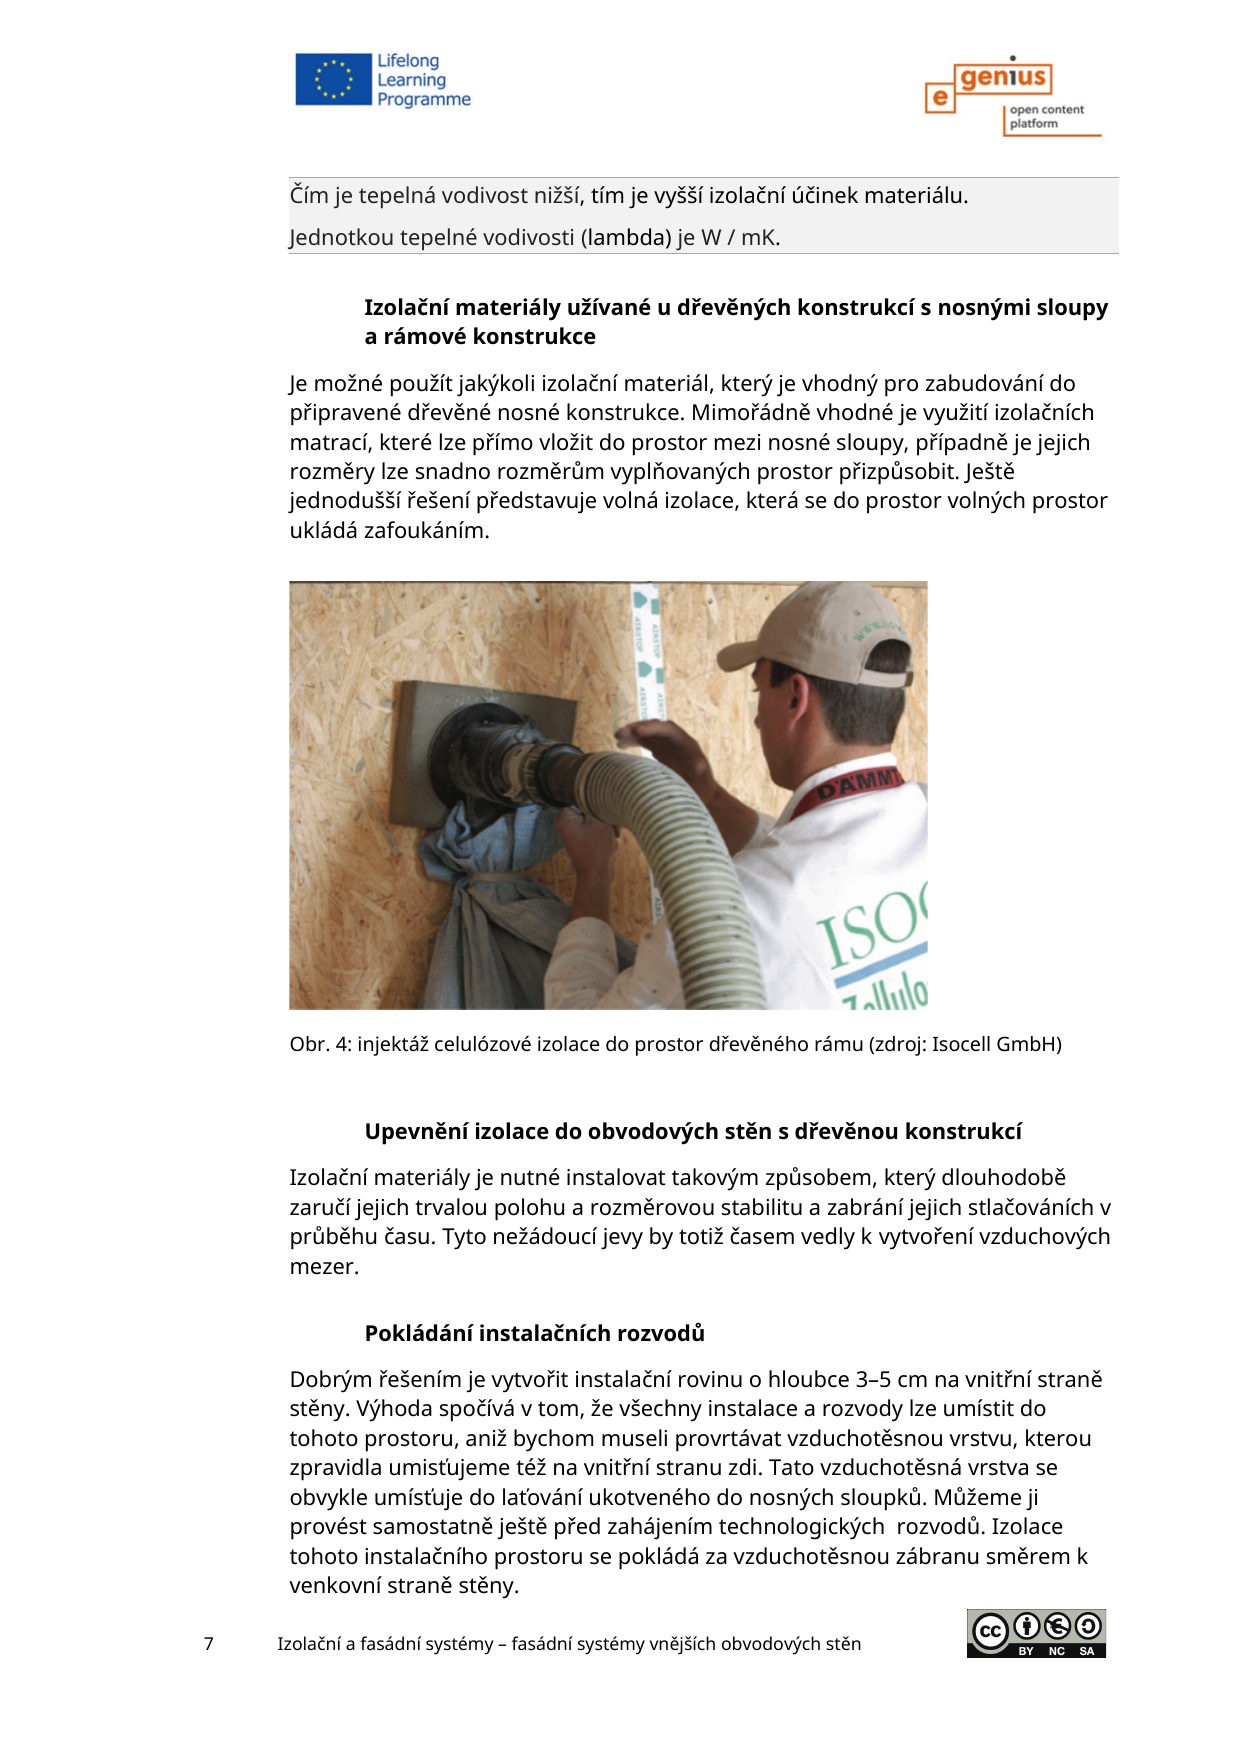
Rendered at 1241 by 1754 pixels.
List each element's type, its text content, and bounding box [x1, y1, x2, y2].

text Obr. 4: injektáž celulózové izolace do prostor dřevěného rámu (zdroj: Isocell GmbH) [289, 1031, 1119, 1058]
text Dobrým řešením je vytvořit instalační rovinu o hloubce 3–5 cm na vnitřní straně stěny. Výhoda spočívá v tom, že všechny instalace a rozvody lze umístit do tohoto prostoru, aniž bychom museli provrtávat vzduchotěsnou vrstvu, kterou zpravidla umisťujeme též na vnitřní stranu zdi. Tato vzduchotěsná vrstva se obvykle umísťuje do laťování ukotveného do nosných sloupků. Můžeme ji provést samostatně ještě před zahájením technologických rozvodů. Izolace tohoto instalačního prostoru se pokládá za vzduchotěsnou zábranu směrem k venkovní straně stěny. [289, 1364, 1119, 1599]
text Čím je tepelná vodivost nižší, tím je vyšší izolační účinek materiálu. [289, 178, 1119, 209]
subtitle Upevnění izolace do obvodových stěn s dřevěnou konstrukcí [364, 1116, 1119, 1146]
text Jednotkou tepelné vodivosti (lambda) je W / mK. [289, 218, 1119, 253]
text Je možné použít jakýkoli izolační materiál, který je vhodný pro zabudování do připravené dřevěné nosné konstrukce. Mimořádně vhodné je využití izolačních matrací, které lze přímo vložit do prostor mezi nosné sloupy, případně je jejich rozměry lze snadno rozměrům vyplňovaných prostor přizpůsobit. Ještě jednodušší řešení představuje volná izolace, která se do prostor volných prostor ukládá zafoukáním. [289, 367, 1119, 544]
subtitle Pokládání instalačních rozvodů [364, 1318, 1119, 1347]
text Izolační materiály je nutné instalovat takovým způsobem, který dlouhodobě zaručí jejich trvalou polohu a rozměrovou stabilitu a zabrání jejich stlačováních v průběhu času. Tyto nežádoucí jevy by totiž časem vedly k vytvoření vzduchových mezer. [289, 1162, 1119, 1280]
subtitle Izolační materiály užívané u dřevěných konstrukcí s nosnými sloupy a rámové konstrukce [364, 292, 1119, 351]
